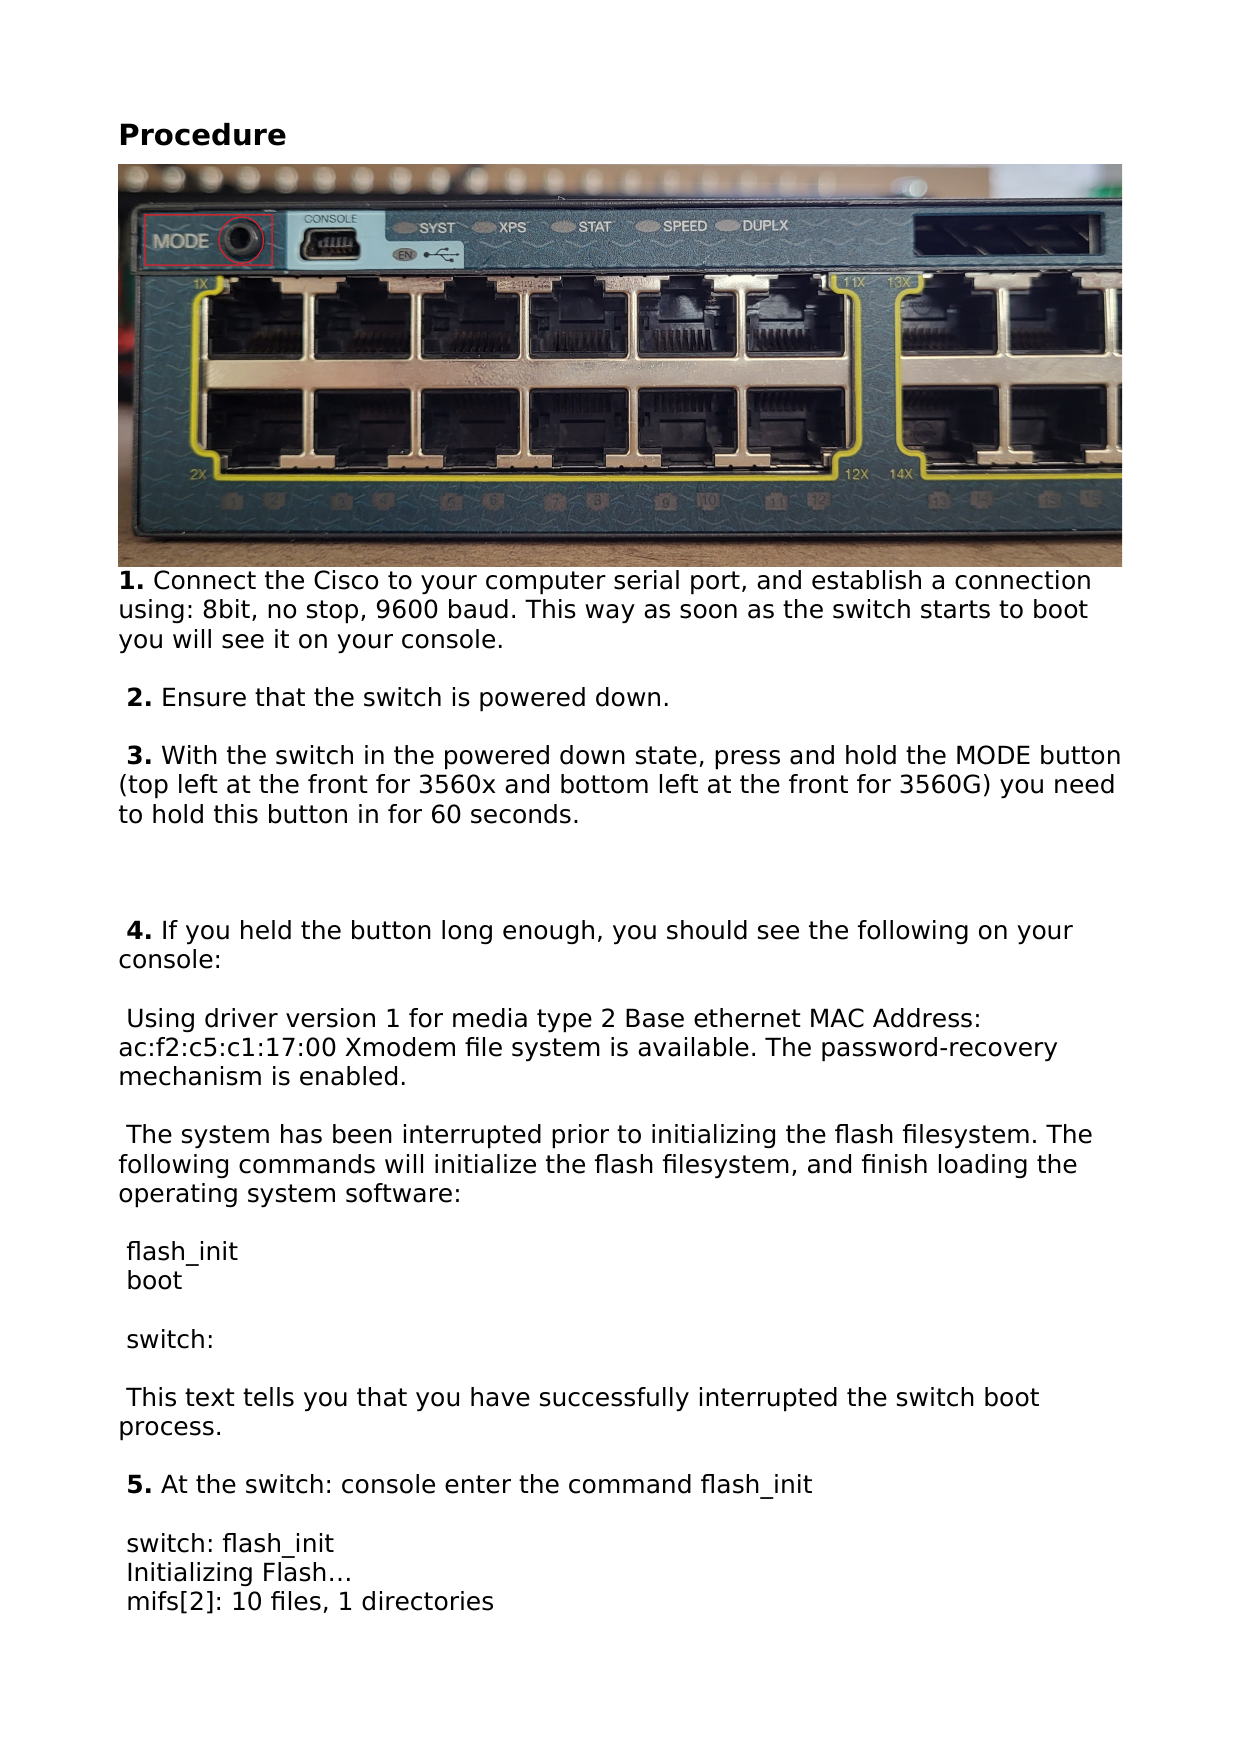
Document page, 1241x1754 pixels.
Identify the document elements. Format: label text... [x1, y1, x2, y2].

text 1. Connect the Cisco to your computer serial port, and establish a connection using: 8bit, no stop, 9600 baud. This way as soon as the switch starts to boot you will see it on your console. 2. Ensure that the switch is powered down. 3. With the switch in the powered down state, press and hold the MODE button (top left at the front for 3560x and bottom left at the front for 3560G) you need to hold this button in for 60 seconds. 4. If you held the button long enough, you should see the following on your console: Using driver version 1 for media type 2 Base ethernet MAC Address: ac:f2:c5:c1:17:00 Xmodem file system is available. The password-recovery mechanism is enabled. The system has been interrupted prior to initializing the flash filesystem. The following commands will initialize the flash filesystem, and finish loading the operating system software: flash_init boot switch: This text tells you that you have successfully interrupted the switch boot process. 5. At the switch: console enter the command flash_init switch: flash_init Initializing Flash… mifs[2]: 10 files, 1 directories [118, 567, 1122, 1617]
subtitle Procedure [118, 118, 1122, 152]
picture [118, 164, 1123, 567]
